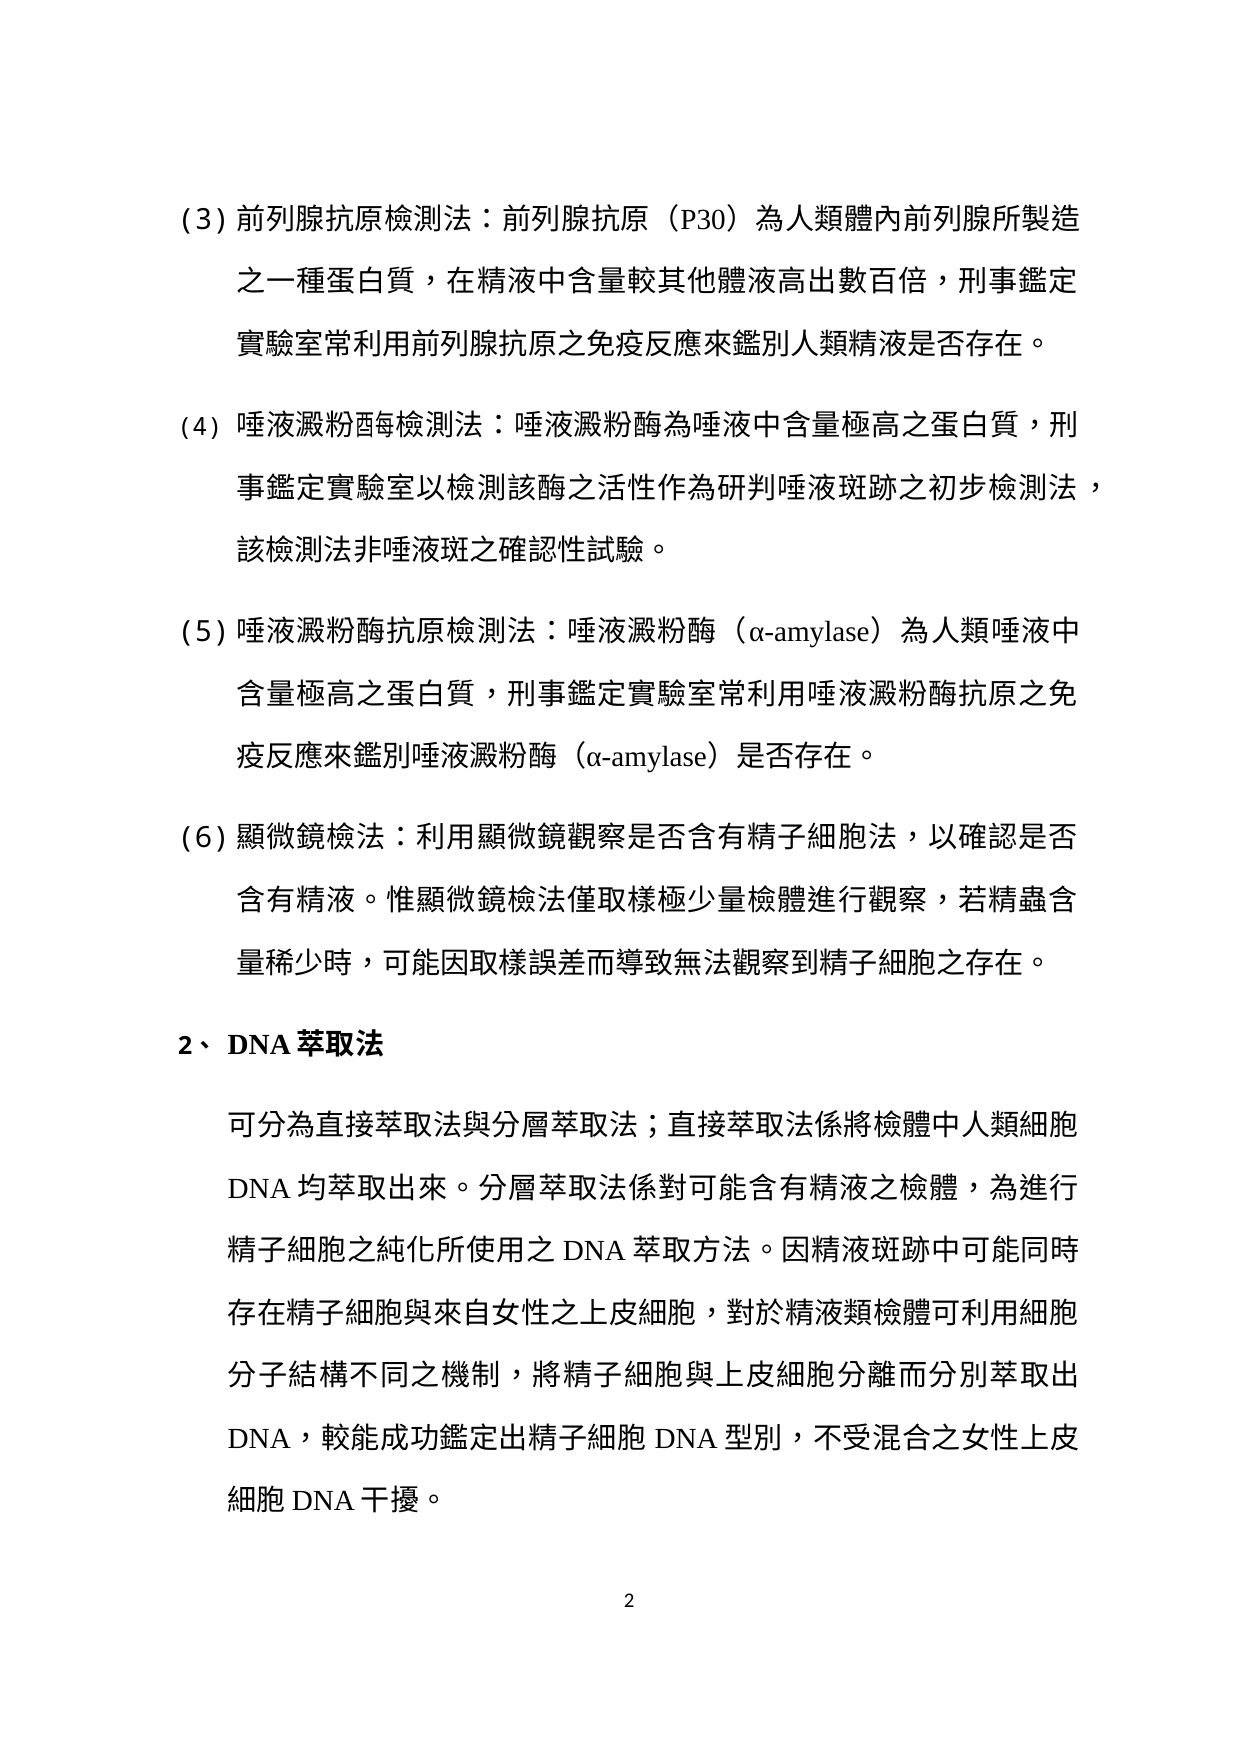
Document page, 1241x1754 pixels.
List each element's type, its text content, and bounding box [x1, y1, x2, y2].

text 可分為直接萃取法與分層萃取法；直接萃取法係將檢體中人類細胞DNA均萃取出來。分層萃取法係對可能含有精液之檢體，為進行精子細胞之純化所使用之DNA萃取方法。因精液斑跡中可能同時存在精子細胞與來自女性之上皮細胞，對於精液類檢體可利用細胞分子結構不同之機制，將精子細胞與上皮細胞分離而分別萃取出DNA，較能成功鑑定出精子細胞DNA型別，不受混合之女性上皮細胞DNA干擾。 [227, 1081, 1081, 1519]
list 顯微鏡檢法：利用顯微鏡觀察是否含有精子細胞法，以確認是否含有精液。惟顯微鏡檢法僅取樣極少量檢體進行觀察，若精蟲含量稀少時，可能因取樣誤差而導致無法觀察到精子細胞之存在。 [177, 794, 1081, 981]
list 前列腺抗原檢測法：前列腺抗原（P30）為人類體內前列腺所製造之一種蛋白質，在精液中含量較其他體液高出數百倍，刑事鑑定實驗室常利用前列腺抗原之免疫反應來鑑別人類精液是否存在。 [177, 175, 1081, 362]
list 唾液澱粉酉每檢測法：唾液澱粉酶為唾液中含量極高之蛋白質，刑事鑑定實驗室以檢測該酶之活性作為研判唾液斑跡之初步檢測法，該檢測法非唾液斑之確認性試驗。 [177, 381, 1081, 569]
list 唾液澱粉酶抗原檢測法：唾液澱粉酶（α-amylase）為人類唾液中含量極高之蛋白質，刑事鑑定實驗室常利用唾液澱粉酶抗原之免疫反應來鑑別唾液澱粉酶（α-amylase）是否存在。 [177, 587, 1081, 775]
list DNA萃取法 [177, 1000, 1081, 1062]
